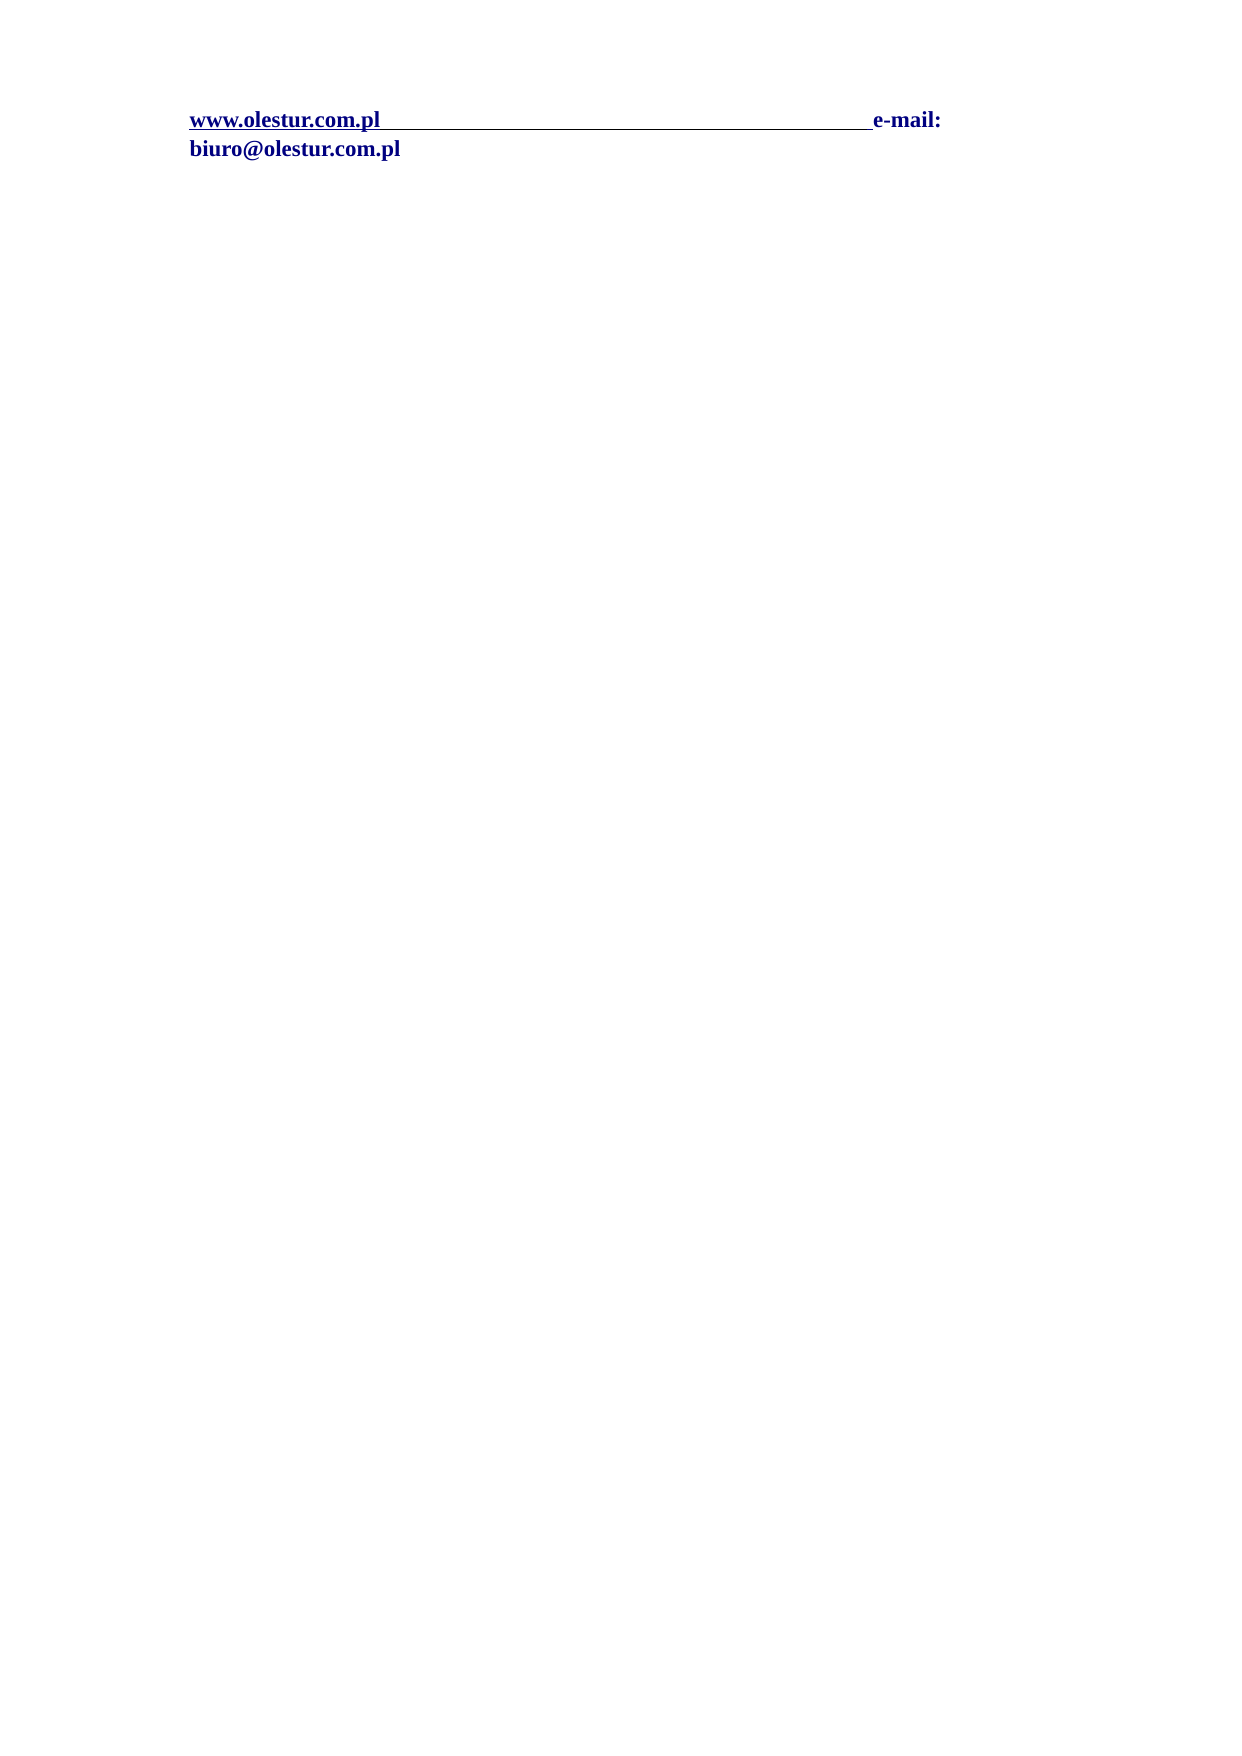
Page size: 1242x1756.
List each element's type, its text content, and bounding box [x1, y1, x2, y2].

text www.olestur.com.pl e-mail: biuro@olestur.com.pl [183, 101, 1158, 168]
